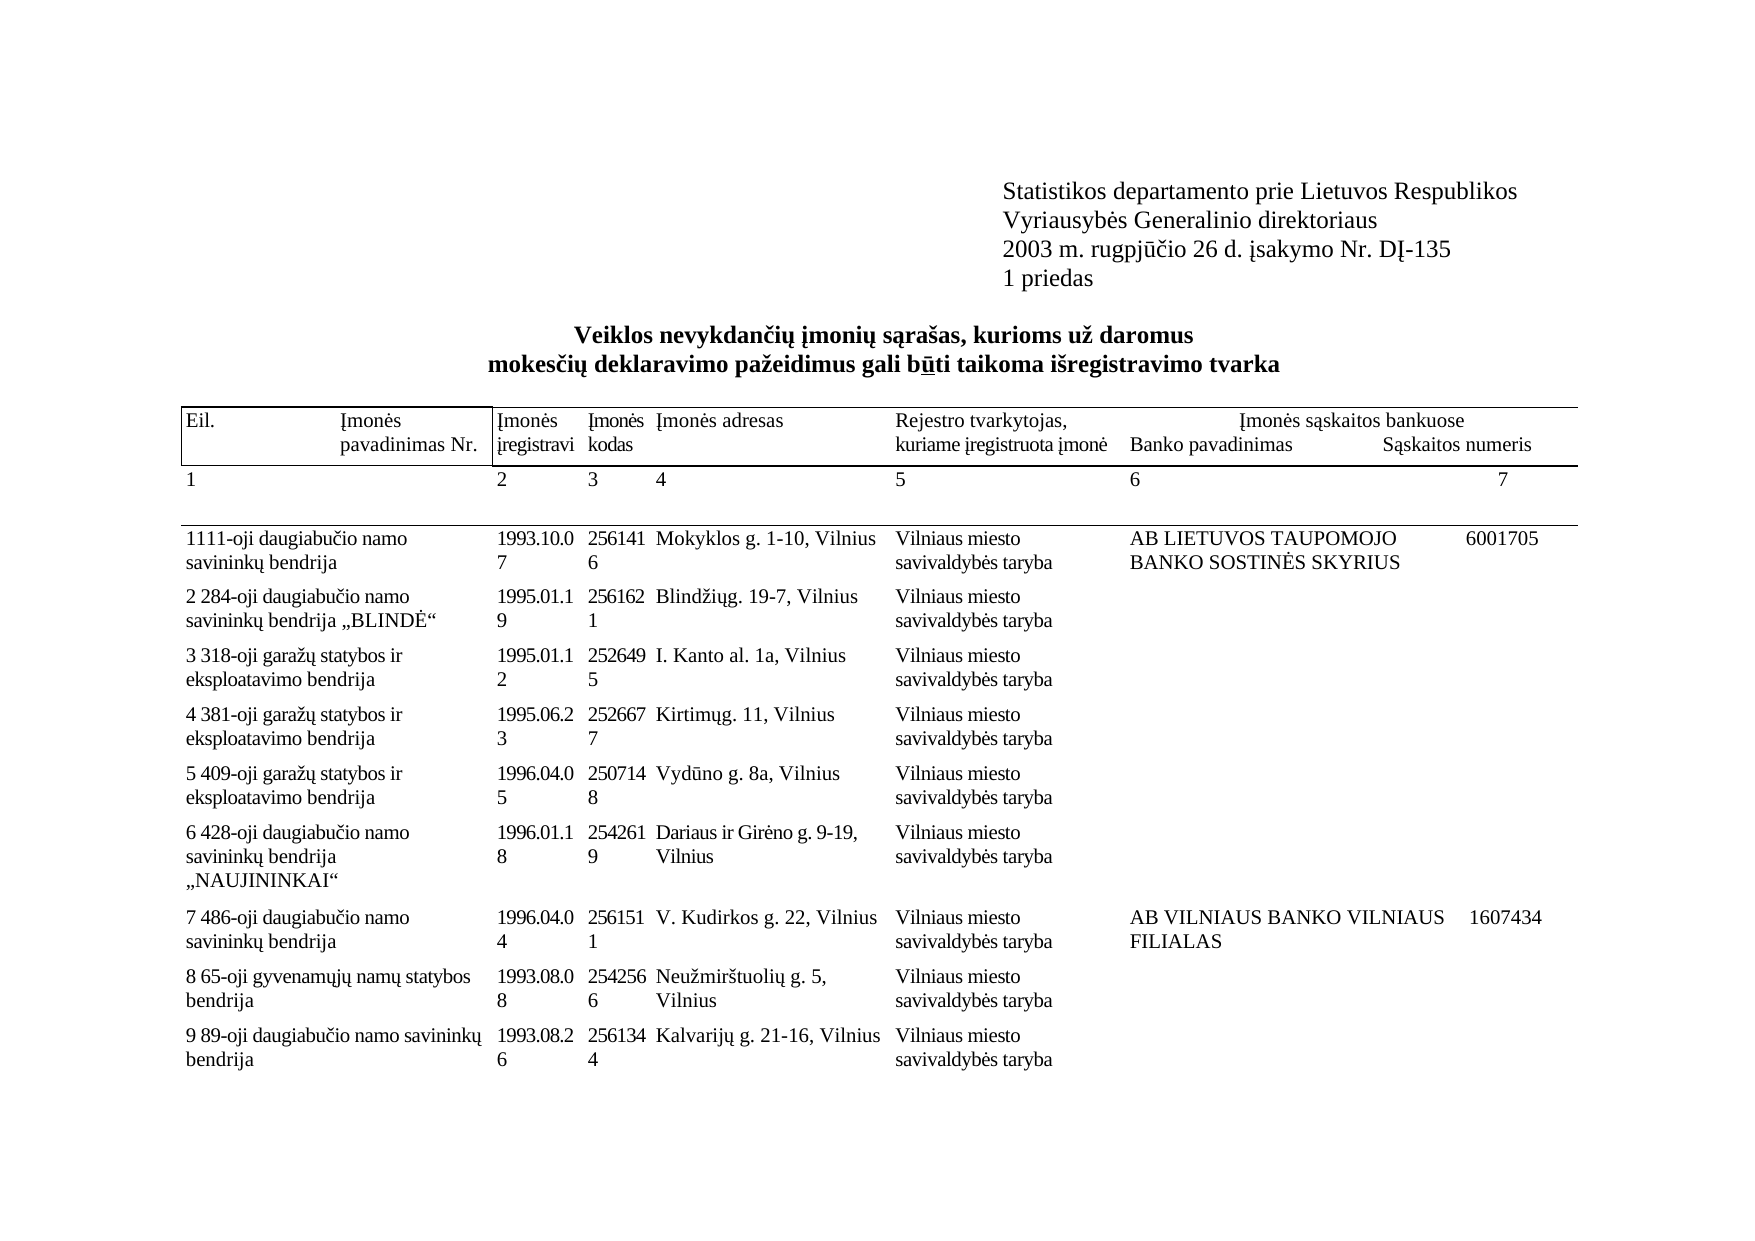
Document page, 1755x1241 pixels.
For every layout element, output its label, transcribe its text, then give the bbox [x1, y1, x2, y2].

table_cell 9 89-oji daugiabučio namo savininkų bendrija [181, 1023, 492, 1082]
table_cell 2561344 [584, 1023, 651, 1082]
table_cell 1995.06.23 [493, 702, 583, 761]
table_cell 4 381-oji garažų statybos ir eksploatavimo bendrija [181, 702, 492, 761]
table_cell AB VILNIAUS BANKO VILNIAUS 1607434 FILIALAS [1125, 905, 1578, 964]
table_cell 2561621 [584, 584, 651, 643]
table_cell 4 [651, 467, 891, 524]
table_cell [1125, 643, 1578, 702]
table_cell V. Kudirkos g. 22, Vilnius [651, 905, 891, 964]
text 2003 m. rugpjūčio 26 d. įsakymo Nr. DĮ-135 [177, 234, 1590, 263]
table_cell 1 [181, 466, 492, 524]
table_cell [1125, 761, 1578, 820]
table_cell Kirtimųg. 11, Vilnius [651, 702, 891, 761]
table_cell 3 [584, 467, 651, 524]
table_cell 1995.01.19 [493, 584, 583, 643]
table_cell 6 428-oji daugiabučio namo savininkų bendrija „NAUJININKAI“ [181, 820, 492, 904]
table_cell 1996.04.05 [493, 761, 583, 820]
table_cell 1993.08.26 [493, 1023, 583, 1082]
table_cell Dariaus ir Girėno g. 9-19, Vilnius [651, 820, 891, 904]
text Vyriausybės Generalinio direktoriaus [177, 205, 1590, 234]
table_cell Mokyklos g. 1-10, Vilnius [651, 526, 891, 583]
table_cell 2561416 [584, 526, 651, 583]
text 1 priedas [177, 263, 1590, 291]
table_cell 2542619 [584, 820, 651, 904]
text Statistikos departamento prie Lietuvos Respublikos [177, 176, 1590, 205]
table_header Rejestro tvarkytojas, kuriame įregistruota įmonė [891, 408, 1125, 465]
table_cell 2561511 [584, 905, 651, 964]
text mokesčių deklaravimo pažeidimus gali būti taikoma išregistravimo tvarka [177, 349, 1590, 378]
table_cell Kalvarijų g. 21-16, Vilnius [651, 1023, 891, 1082]
table_cell 1996.04.04 [493, 905, 583, 964]
table_cell 1995.01.12 [493, 643, 583, 702]
table_cell [1125, 820, 1578, 904]
table_cell Vilniaus miesto savivaldybės taryba [891, 526, 1125, 583]
table_cell [1125, 702, 1578, 761]
table_cell 2526495 [584, 643, 651, 702]
table_cell 1111-oji daugiabučio namo savininkų bendrija [181, 526, 492, 583]
table_cell Vilniaus miesto savivaldybės taryba [891, 820, 1125, 904]
table_cell 2542566 [584, 964, 651, 1023]
table_cell 6 7 [1125, 467, 1578, 524]
table_cell Vilniaus miesto savivaldybės taryba [891, 1023, 1125, 1082]
table_cell Neužmirštuolių g. 5, Vilnius [651, 964, 891, 1023]
table_cell 2 [493, 467, 583, 524]
table_cell 7 486-oji daugiabučio namo savininkų bendrija [181, 905, 492, 964]
table_cell Vilniaus miesto savivaldybės taryba [891, 643, 1125, 702]
table_cell AB LIETUVOS TAUPOMOJO 6001705 BANKO SOSTINĖS SKYRIUS [1125, 526, 1578, 583]
table_cell 1993.10.07 [493, 526, 583, 583]
table_header Eil. [182, 408, 336, 465]
table_cell Blindžiųg. 19-7, Vilnius [651, 584, 891, 643]
table_cell [1125, 1023, 1578, 1082]
table_cell [1125, 964, 1578, 1023]
table_cell Vilniaus miesto savivaldybės taryba [891, 702, 1125, 761]
table_cell Vilniaus miesto savivaldybės taryba [891, 905, 1125, 964]
table_header Įmonės adresas [651, 408, 891, 465]
table_header Įmonės sąskaitos bankuose Banko pavadinimas Sąskaitos numeris [1125, 408, 1578, 465]
table_cell 2526677 [584, 702, 651, 761]
table_cell 1996.01.18 [493, 820, 583, 904]
table_cell 2507148 [584, 761, 651, 820]
table_cell Vydūno g. 8a, Vilnius [651, 761, 891, 820]
table_cell Vilniaus miesto savivaldybės taryba [891, 761, 1125, 820]
table_cell 2 284-oji daugiabučio namo savininkų bendrija „BLINDĖ“ [181, 584, 492, 643]
table_header Įmonės pavadinimas Nr. [336, 408, 492, 465]
text Veiklos nevykdančių įmonių sąrašas, kurioms už daromus [177, 320, 1590, 349]
table_cell I. Kanto al. 1a, Vilnius [651, 643, 891, 702]
table_header Įmonės kodas [584, 408, 651, 465]
table_cell Vilniaus miesto savivaldybės taryba [891, 584, 1125, 643]
table_cell Vilniaus miesto savivaldybės taryba [891, 964, 1125, 1023]
table_cell 5 409-oji garažų statybos ir eksploatavimo bendrija [181, 761, 492, 820]
table_cell [1125, 584, 1578, 643]
table_cell 5 [891, 467, 1125, 524]
table_cell 1993.08.08 [493, 964, 583, 1023]
table_cell 8 65-oji gyvenamųjų namų statybos bendrija [181, 964, 492, 1023]
table_cell 3 318-oji garažų statybos ir eksploatavimo bendrija [181, 643, 492, 702]
